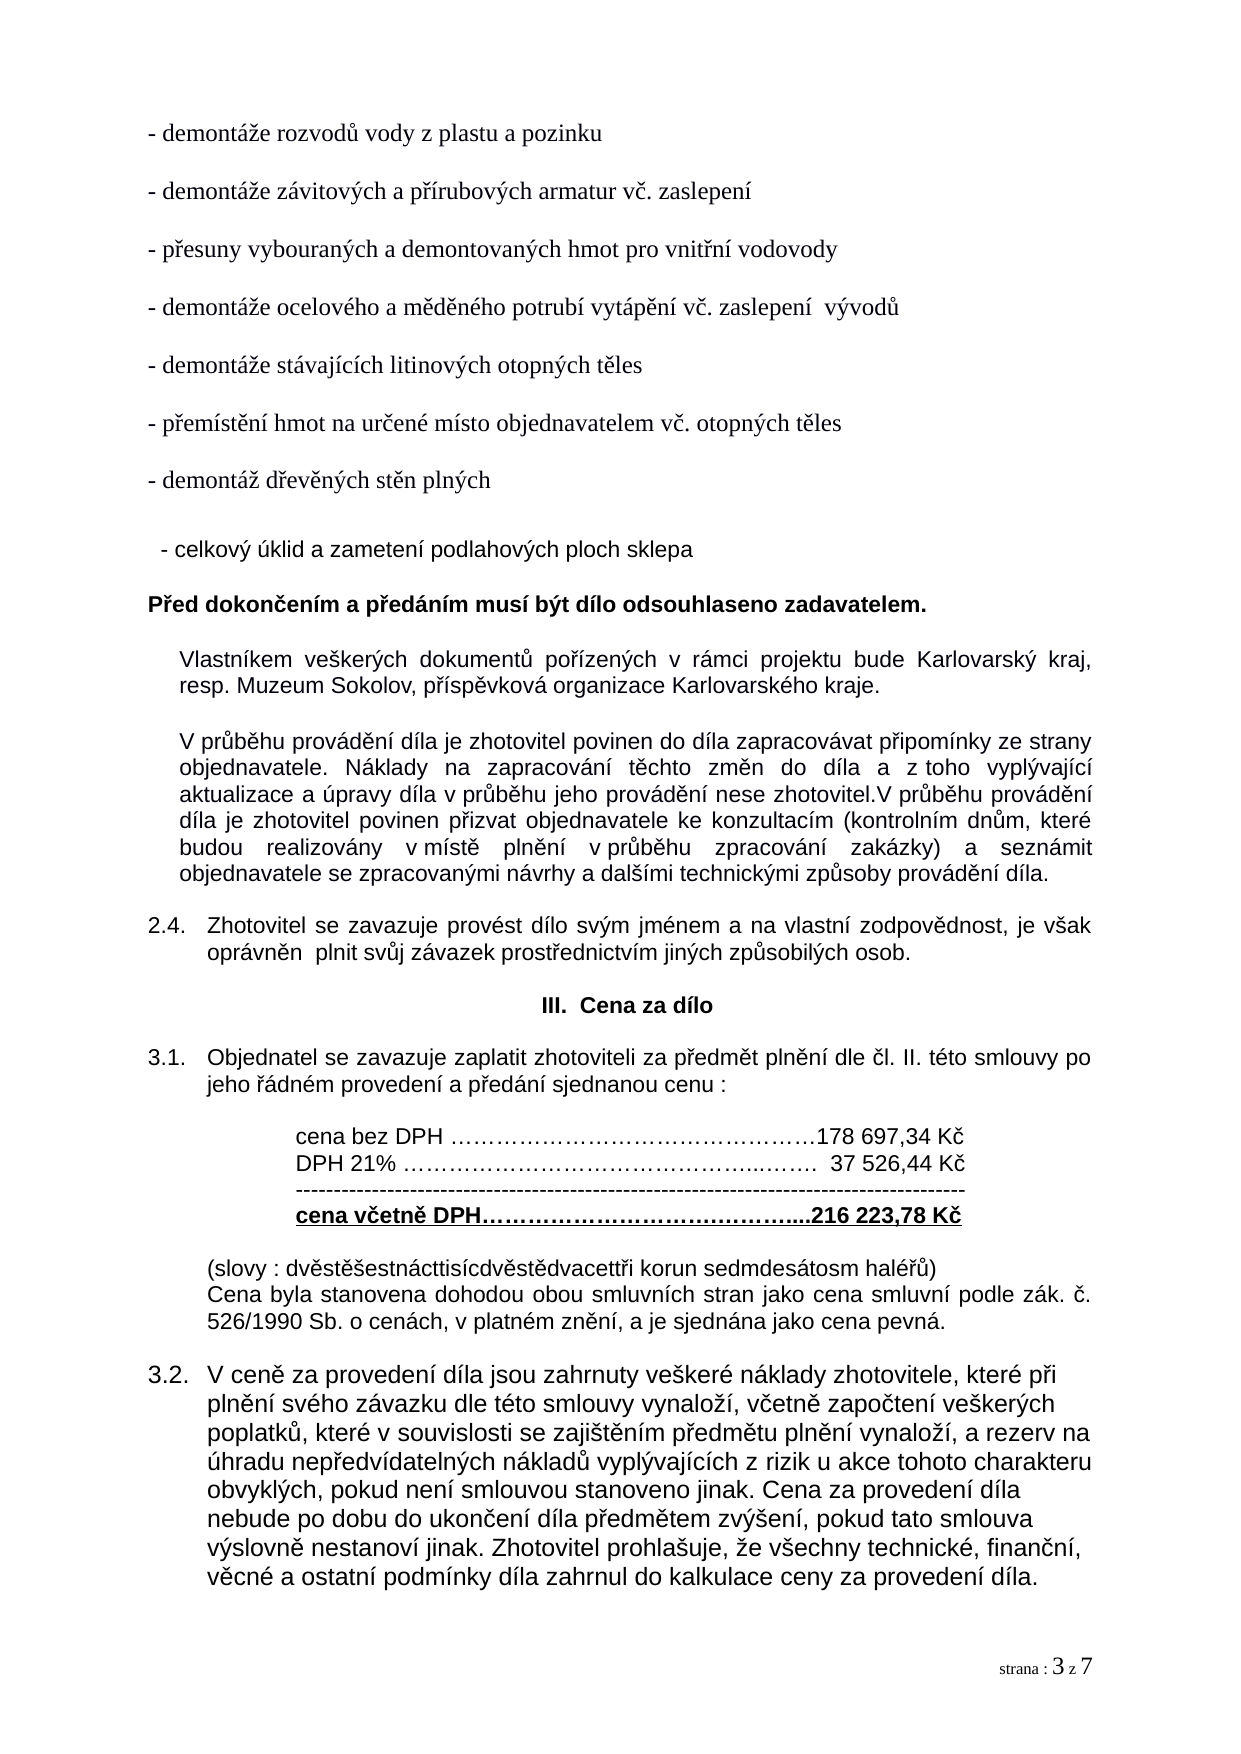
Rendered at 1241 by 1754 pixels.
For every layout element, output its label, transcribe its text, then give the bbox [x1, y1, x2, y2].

text - demontáž dřevěných stěn plných [148, 466, 1092, 494]
text - přemístění hmot na určené místo objednavatelem vč. otopných těles [148, 408, 1092, 436]
text Cena byla stanovena dohodou obou smluvních stran jako cena smluvní podle zák. č. 526/1990 Sb. o cenách, v platném znění, a je sjednána jako cena pevná. [207, 1281, 1092, 1334]
text - přesuny vybouraných a demontovaných hmot pro vnitřní vodovody [148, 234, 1092, 263]
text ---------------------------------------------------------------------------------------- [148, 1176, 1092, 1202]
text - celkový úklid a zametení podlahových ploch sklepa [148, 536, 1092, 562]
subtitle III. Cena za dílo [369, 992, 1092, 1018]
text V průběhu provádění díla je zhotovitel povinen do díla zapracovávat připomínky ze strany objednavatele. Náklady na zapracování těchto změn do díla a z toho vyplývající aktualizace a úpravy díla v průběhu jeho provádění nese zhotovitel.V průběhu provádění díla je zhotovitel povinen přizvat objednavatele ke konzultacím (kontrolním dnům, které budou realizovány v místě plnění v průběhu zpracování zakázky) a seznámit objednavatele se zpracovanými návrhy a dalšími technickými způsoby provádění díla. [179, 728, 1092, 886]
text Před dokončením a předáním musí být dílo odsouhlaseno zadavatelem. [148, 591, 1092, 617]
text 2.4. Zhotovitel se zavazuje provést dílo svým jménem a na vlastní zodpovědnost, je však oprávněn plnit svůj závazek prostřednictvím jiných způsobilých osob. [148, 912, 1092, 965]
text cena bez DPH …………………………………………178 697,34 Kč [251, 1123, 1092, 1150]
text cena včetně DPH………………………….………....216 223,78 Kč [148, 1202, 1092, 1229]
text - demontáže stávajících litinových otopných těles [148, 350, 1092, 378]
text 3.2. V ceně za provedení díla jsou zahrnuty veškeré náklady zhotovitele, které při plnění svého závazku dle této smlouvy vynaloží, včetně započtení veškerých poplatků, které v souvislosti se zajištěním předmětu plnění vynaloží, a rezerv na úhradu nepředvídatelných nákladů vyplývajících z rizik u akce tohoto charakteru obvyklých, pokud není smlouvou stanoveno jinak. Cena za provedení díla nebude po dobu do ukončení díla předmětem zvýšení, pokud tato smlouva výslovně nestanoví jinak. Zhotovitel prohlašuje, že všechny technické, finanční, věcné a ostatní podmínky díla zahrnul do kalkulace ceny za provedení díla. [148, 1361, 1092, 1591]
text 3.1. Objednatel se zavazuje zaplatit zhotoviteli za předmět plnění dle čl. II. této smlouvy po jeho řádném provedení a předání sjednanou cenu : [148, 1044, 1092, 1097]
text - demontáže závitových a přírubových armatur vč. zaslepení [148, 176, 1092, 205]
text - demontáže ocelového a měděného potrubí vytápění vč. zaslepení vývodů [148, 292, 1092, 321]
text Vlastníkem veškerých dokumentů pořízených v rámci projektu bude Karlovarský kraj, resp. Muzeum Sokolov, příspěvková organizace Karlovarského kraje. [179, 646, 1092, 699]
text (slovy : dvěstěšestnácttisícdvěstědvacettři korun sedmdesátosm haléřů) [177, 1255, 1092, 1281]
text - demontáže rozvodů vody z plastu a pozinku [148, 118, 1092, 147]
text DPH 21% ………………………………………...……. 37 526,44 Kč [148, 1150, 1092, 1176]
